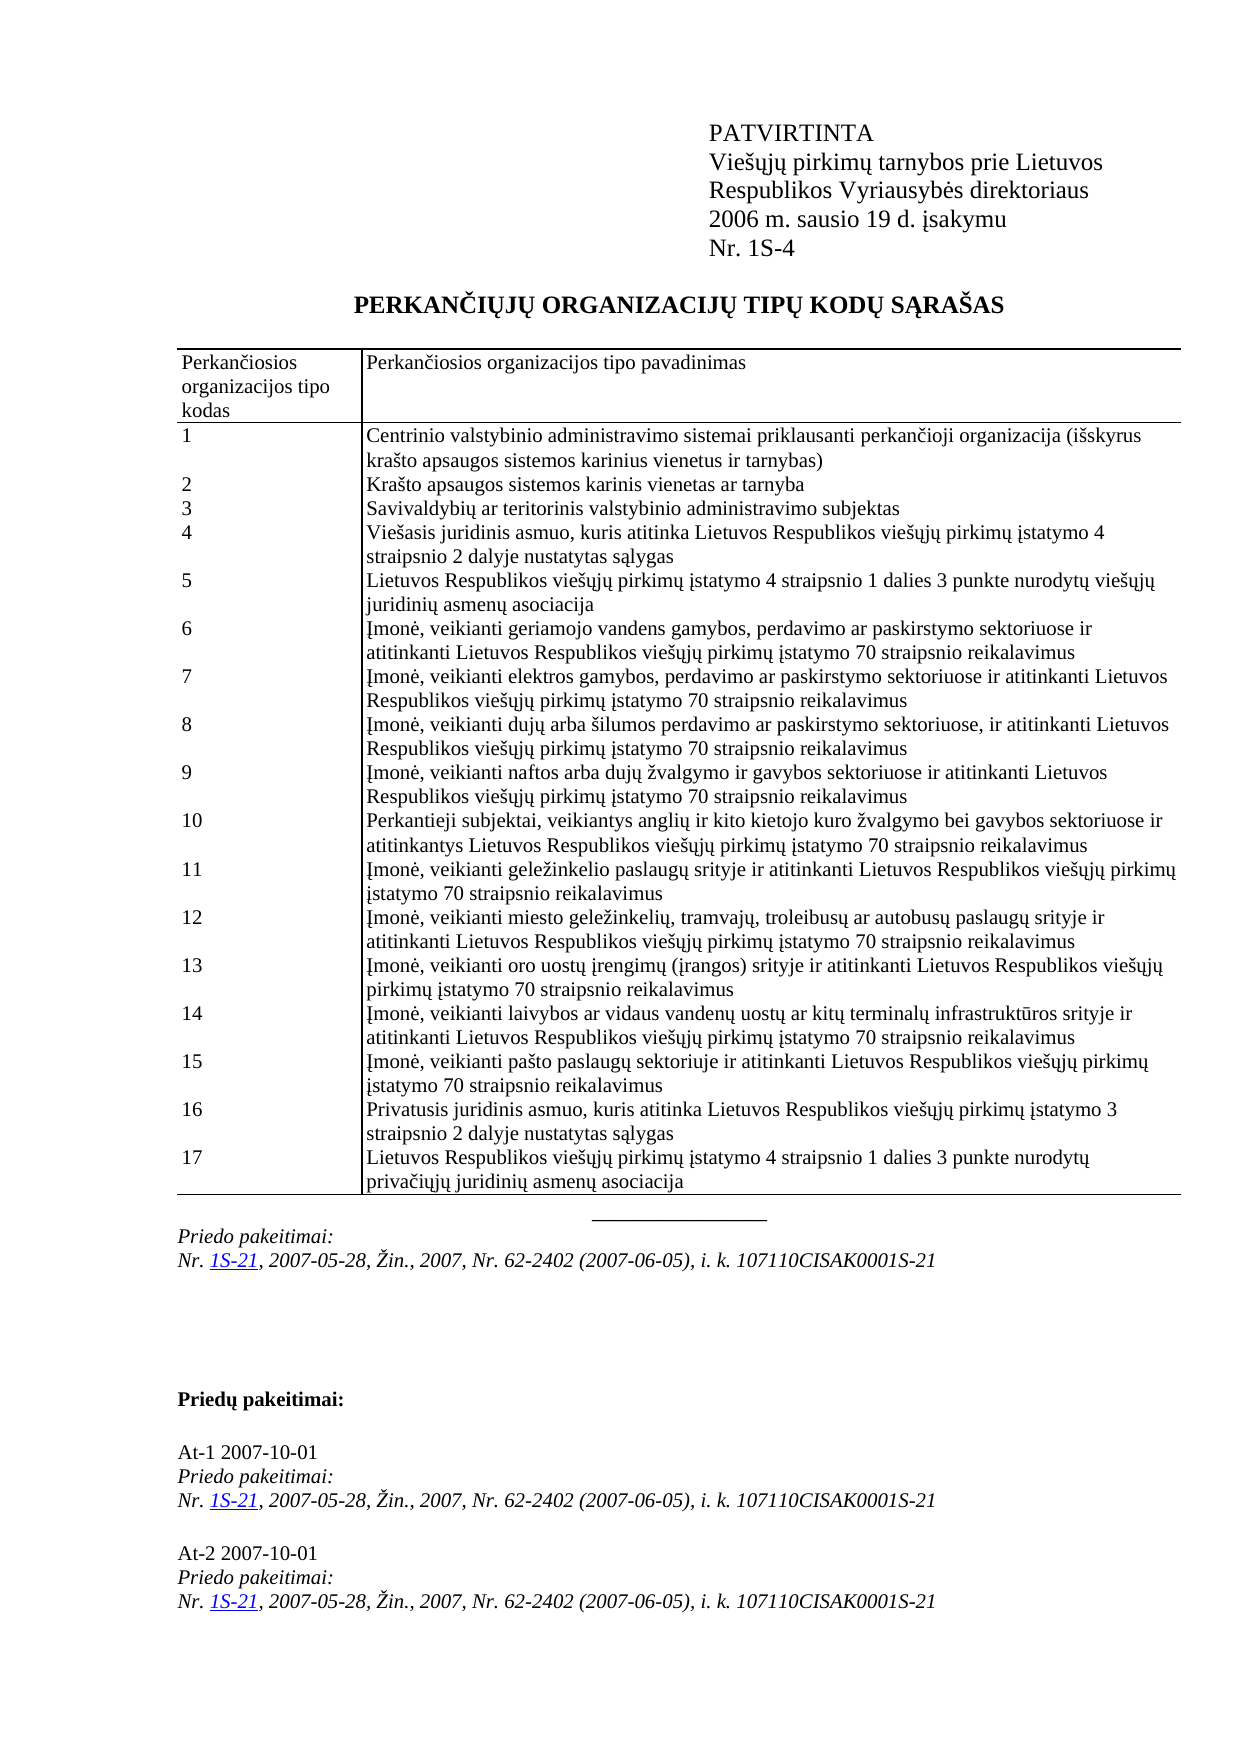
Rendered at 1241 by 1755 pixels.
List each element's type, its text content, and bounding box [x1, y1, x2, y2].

text PATVIRTINTA [709, 118, 1181, 147]
text Nr. 1S-21, 2007-05-28, Žin., 2007, Nr. 62-2402 (2007-06-05), i. k. 107110CISAK0001S-21 [177, 1248, 1181, 1272]
table_cell Įmonė, veikianti geležinkelio paslaugų srityje ir atitinkanti Lietuvos Respublikos viešųjų pirkimų įstatymo 70 straipsnio reikalavimus [363, 857, 1181, 905]
table_cell 16 [177, 1097, 361, 1145]
table_cell Įmonė, veikianti geriamojo vandens gamybos, perdavimo ar paskirstymo sektoriuose ir atitinkanti Lietuvos Respublikos viešųjų pirkimų įstatymo 70 straipsnio reikalavimus [363, 616, 1181, 664]
table_cell Savivaldybių ar teritorinis valstybinio administravimo subjektas [363, 496, 1181, 520]
table_cell Įmonė, veikianti naftos arba dujų žvalgymo ir gavybos sektoriuose ir atitinkanti Lietuvos Respublikos viešųjų pirkimų įstatymo 70 straipsnio reikalavimus [363, 760, 1181, 808]
text Priedo pakeitimai: [177, 1565, 1181, 1589]
table_cell 5 [177, 568, 361, 616]
table_cell 12 [177, 905, 361, 953]
text Priedų pakeitimai: [177, 1387, 1181, 1411]
table_cell Įmonė, veikianti elektros gamybos, perdavimo ar paskirstymo sektoriuose ir atitinkanti Lietuvos Respublikos viešųjų pirkimų įstatymo 70 straipsnio reikalavimus [363, 664, 1181, 712]
table_cell 14 [177, 1001, 361, 1049]
text Nr. 1S-4 [177, 233, 1181, 262]
table_cell 7 [177, 664, 361, 712]
table_cell Perkantieji subjektai, veikiantys anglių ir kito kietojo kuro žvalgymo bei gavybos sektoriuose ir atitinkantys Lietuvos Respublikos viešųjų pirkimų įstatymo 70 straipsnio reikalavimus [363, 809, 1181, 857]
text 2006 m. sausio 19 d. įsakymu [177, 204, 1181, 233]
text Respublikos Vyriausybės direktoriaus [177, 176, 1181, 204]
table_cell 8 [177, 712, 361, 760]
table_header Perkančiosios organizacijos tipo kodas [177, 350, 361, 422]
table_cell Centrinio valstybinio administravimo sistemai priklausanti perkančioji organizacija (išskyrus krašto apsaugos sistemos karinius vienetus ir tarnybas) [363, 423, 1181, 472]
text ______________ [177, 1195, 1181, 1224]
text At-2 2007-10-01 [177, 1541, 1181, 1565]
table_cell 1 [177, 423, 361, 472]
text Viešųjų pirkimų tarnybos prie Lietuvos [177, 147, 1181, 176]
text Nr. 1S-21, 2007-05-28, Žin., 2007, Nr. 62-2402 (2007-06-05), i. k. 107110CISAK0001S-21 [177, 1589, 1181, 1613]
table_cell Įmonė, veikianti pašto paslaugų sektoriuje ir atitinkanti Lietuvos Respublikos viešųjų pirkimų įstatymo 70 straipsnio reikalavimus [363, 1049, 1181, 1097]
table_cell 17 [177, 1145, 361, 1193]
table_cell 2 [177, 472, 361, 496]
table_cell 15 [177, 1049, 361, 1097]
table_cell 3 [177, 496, 361, 520]
table_cell Krašto apsaugos sistemos karinis vienetas ar tarnyba [363, 472, 1181, 496]
table_cell 4 [177, 520, 361, 568]
text Priedo pakeitimai: [177, 1224, 1181, 1248]
text Priedo pakeitimai: [177, 1464, 1181, 1488]
text PERKANČIŲJŲ ORGANIZACIJŲ TIPŲ KODŲ SĄRAŠAS [177, 291, 1181, 319]
table_cell 10 [177, 809, 361, 857]
table_cell 6 [177, 616, 361, 664]
text At-1 2007-10-01 [177, 1440, 1181, 1464]
table_cell Privatusis juridinis asmuo, kuris atitinka Lietuvos Respublikos viešųjų pirkimų įstatymo 3 straipsnio 2 dalyje nustatytas sąlygas [363, 1097, 1181, 1145]
text Nr. 1S-21, 2007-05-28, Žin., 2007, Nr. 62-2402 (2007-06-05), i. k. 107110CISAK0001S-21 [177, 1488, 1181, 1512]
table_cell Įmonė, veikianti laivybos ar vidaus vandenų uostų ar kitų terminalų infrastruktūros srityje ir atitinkanti Lietuvos Respublikos viešųjų pirkimų įstatymo 70 straipsnio reikalavimus [363, 1001, 1181, 1049]
table_cell Įmonė, veikianti oro uostų įrengimų (įrangos) srityje ir atitinkanti Lietuvos Respublikos viešųjų pirkimų įstatymo 70 straipsnio reikalavimus [363, 953, 1181, 1001]
table_cell 9 [177, 760, 361, 808]
table_cell 13 [177, 953, 361, 1001]
table_cell 11 [177, 857, 361, 905]
table_cell Viešasis juridinis asmuo, kuris atitinka Lietuvos Respublikos viešųjų pirkimų įstatymo 4 straipsnio 2 dalyje nustatytas sąlygas [363, 520, 1181, 568]
table_cell Lietuvos Respublikos viešųjų pirkimų įstatymo 4 straipsnio 1 dalies 3 punkte nurodytų privačiųjų juridinių asmenų asociacija [363, 1145, 1181, 1193]
table_cell Įmonė, veikianti miesto geležinkelių, tramvajų, troleibusų ar autobusų paslaugų srityje ir atitinkanti Lietuvos Respublikos viešųjų pirkimų įstatymo 70 straipsnio reikalavimus [363, 905, 1181, 953]
table_header Perkančiosios organizacijos tipo pavadinimas [363, 350, 1181, 422]
table_cell Įmonė, veikianti dujų arba šilumos perdavimo ar paskirstymo sektoriuose, ir atitinkanti Lietuvos Respublikos viešųjų pirkimų įstatymo 70 straipsnio reikalavimus [363, 712, 1181, 760]
table_cell Lietuvos Respublikos viešųjų pirkimų įstatymo 4 straipsnio 1 dalies 3 punkte nurodytų viešųjų juridinių asmenų asociacija [363, 568, 1181, 616]
